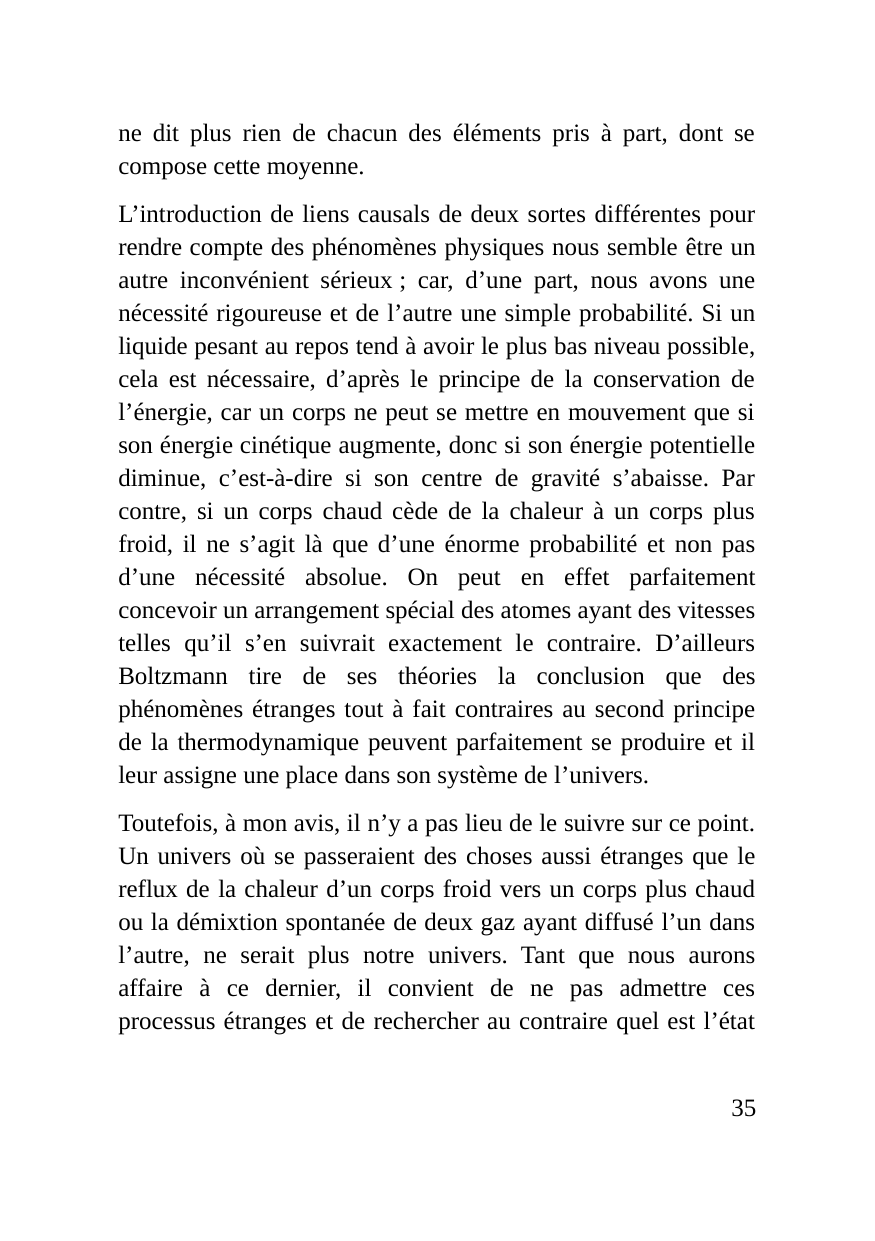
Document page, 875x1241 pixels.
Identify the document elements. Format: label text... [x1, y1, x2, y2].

text Toutefois, à mon avis, il n’y a pas lieu de le suivre sur ce point. Un univers où se passeraient des choses aussi étranges que le reflux de la chaleur d’un corps froid vers un corps plus chaud ou la démixtion spontanée de deux gaz ayant diffusé l’un dans l’autre, ne serait plus notre univers. Tant que nous aurons affaire à ce dernier, il convient de ne pas admettre ces processus étranges et de rechercher au contraire quel est l’état [118, 808, 756, 1034]
text ne dit plus rien de chacun des éléments pris à part, dont se compose cette moyenne. [118, 118, 756, 180]
text L’introduction de liens causals de deux sortes différentes pour rendre compte des phénomènes physiques nous semble être un autre inconvénient sérieux ; car, d’une part, nous avons une nécessité rigoureuse et de l’autre une simple probabilité. Si un liquide pesant au repos tend à avoir le plus bas niveau possible, cela est nécessaire, d’après le principe de la conservation de l’énergie, car un corps ne peut se mettre en mouvement que si son énergie cinétique augmente, donc si son énergie potentielle diminue, c’est-à-dire si son centre de gravité s’abaisse. Par contre, si un corps chaud cède de la chaleur à un corps plus froid, il ne s’agit là que d’une énorme probabilité et non pas d’une nécessité absolue. On peut en effet parfaitement concevoir un arrangement spécial des atomes ayant des vitesses telles qu’il s’en suivrait exactement le contraire. D’ailleurs Boltzmann tire de ses théories la conclusion que des phénomènes étranges tout à fait contraires au second principe de la thermodynamique peuvent parfaitement se produire et il leur assigne une place dans son système de l’univers. [118, 199, 756, 789]
